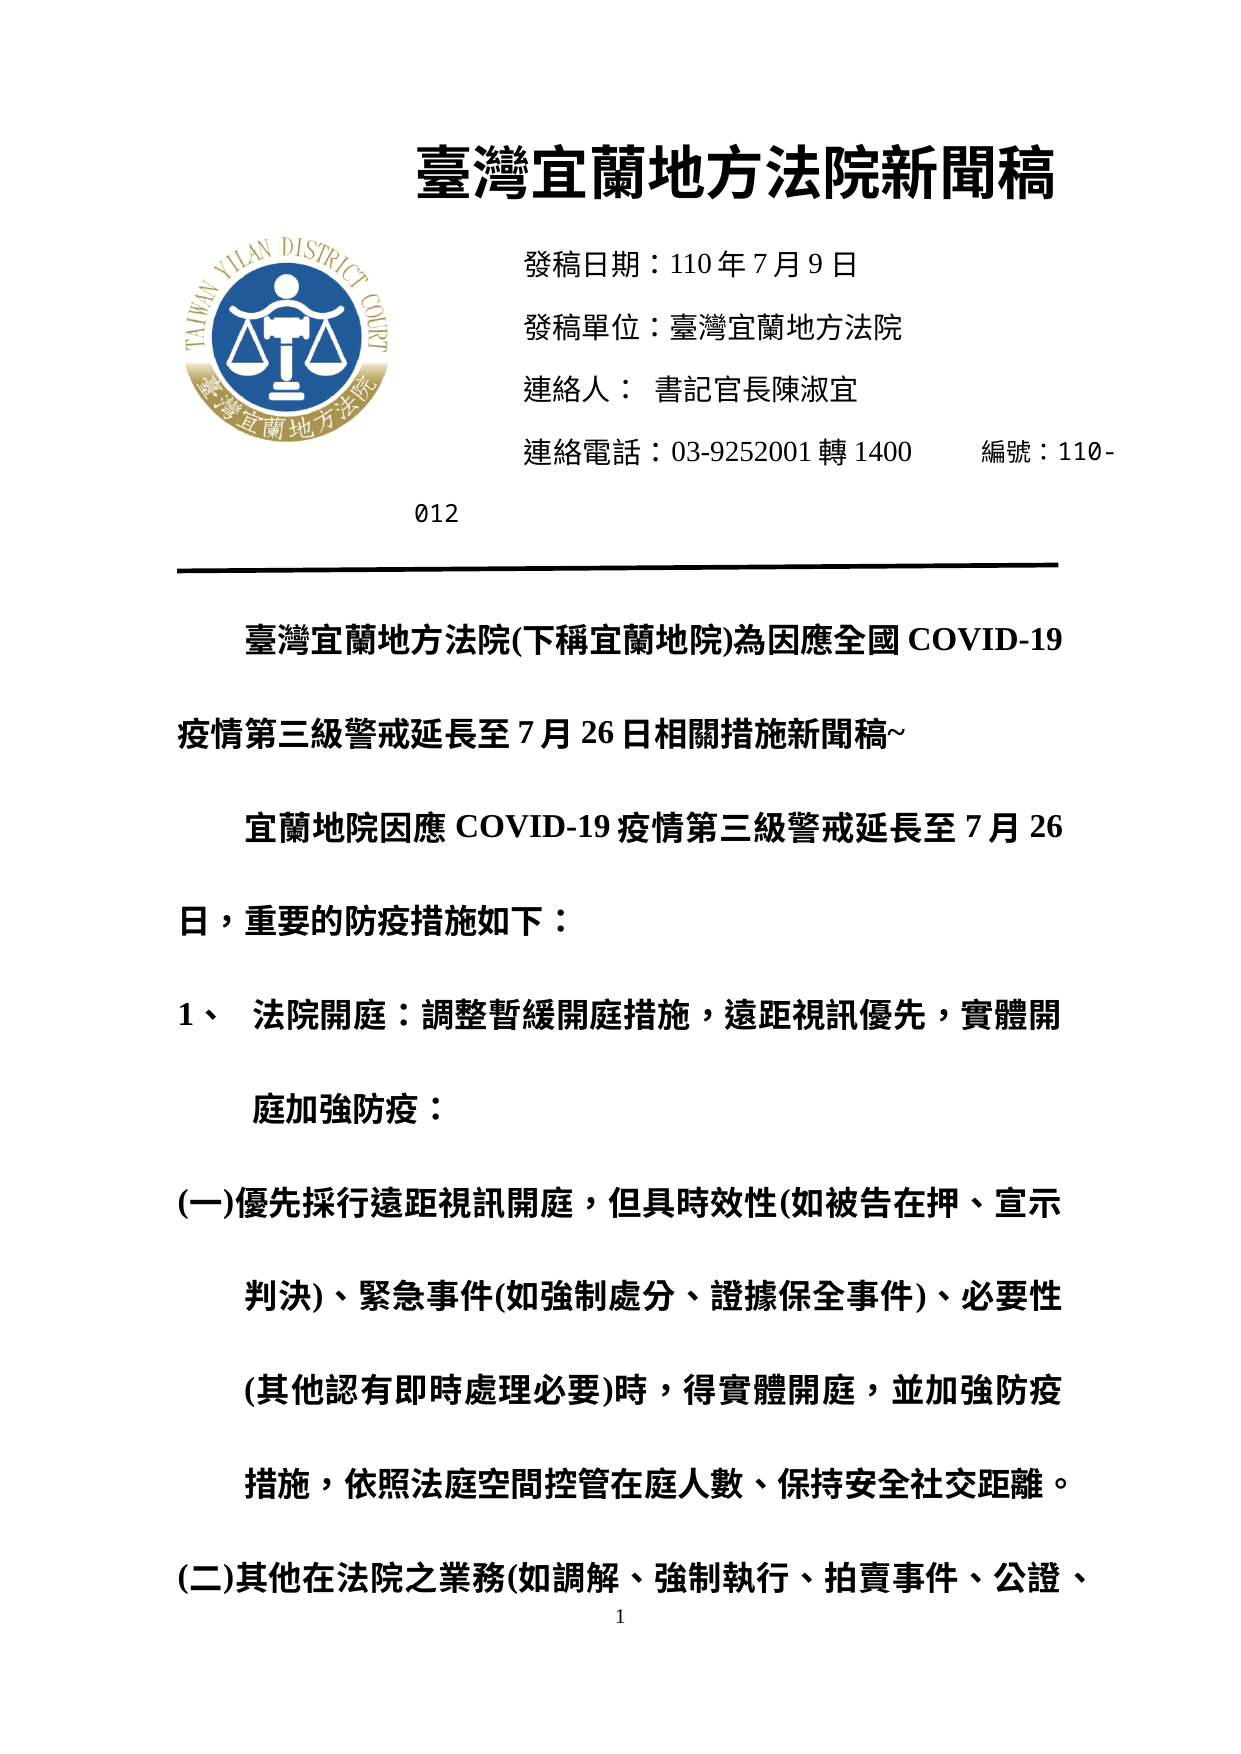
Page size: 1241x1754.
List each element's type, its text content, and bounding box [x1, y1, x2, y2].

text 臺灣宜蘭地方法院(下稱宜蘭地院)為因應全國COVID-19疫情第三級警戒延長至7月26日相關措施新聞稿~ [177, 596, 1063, 752]
list 法院開庭：調整暫緩開庭措施，遠距視訊優先，實體開庭加強防疫： [177, 971, 1063, 1127]
text (二)其他在法院之業務(如調解、強制執行、拍賣事件、公證、提存、登記)或活動，亦按上開原則辦理。(「法院遠距視訊開庭操作手冊及U會議軟體（當事人或關係人版）」請上本院官網或司法院官網(便民服務欄視訊開庭)下載運用)。當事人或其他訴訟關係人如有疑問，請洽承辦股書記官。 [177, 1534, 1063, 1596]
text 宜蘭地院因應COVID-19疫情第三級警戒延長至7月26日，重要的防疫措施如下： [177, 784, 1063, 940]
table_header [161, 96, 411, 534]
text (一)優先採行遠距視訊開庭，但具時效性(如被告在押、宣示判決)、緊急事件(如強制處分、證據保全事件)、必要性(其他認有即時處理必要)時，得實體開庭，並加強防疫措施，依照法庭空間控管在庭人數、保持安全社交距離。 [177, 1159, 1063, 1502]
table_header 臺灣宜蘭地方法院新聞稿 發稿日期：110年7月9 日 發稿單位：臺灣宜蘭地方法院 連絡人： 書記官長陳淑宜 連絡電話：03-9252001轉1400 編號：110-012 [411, 96, 1120, 534]
